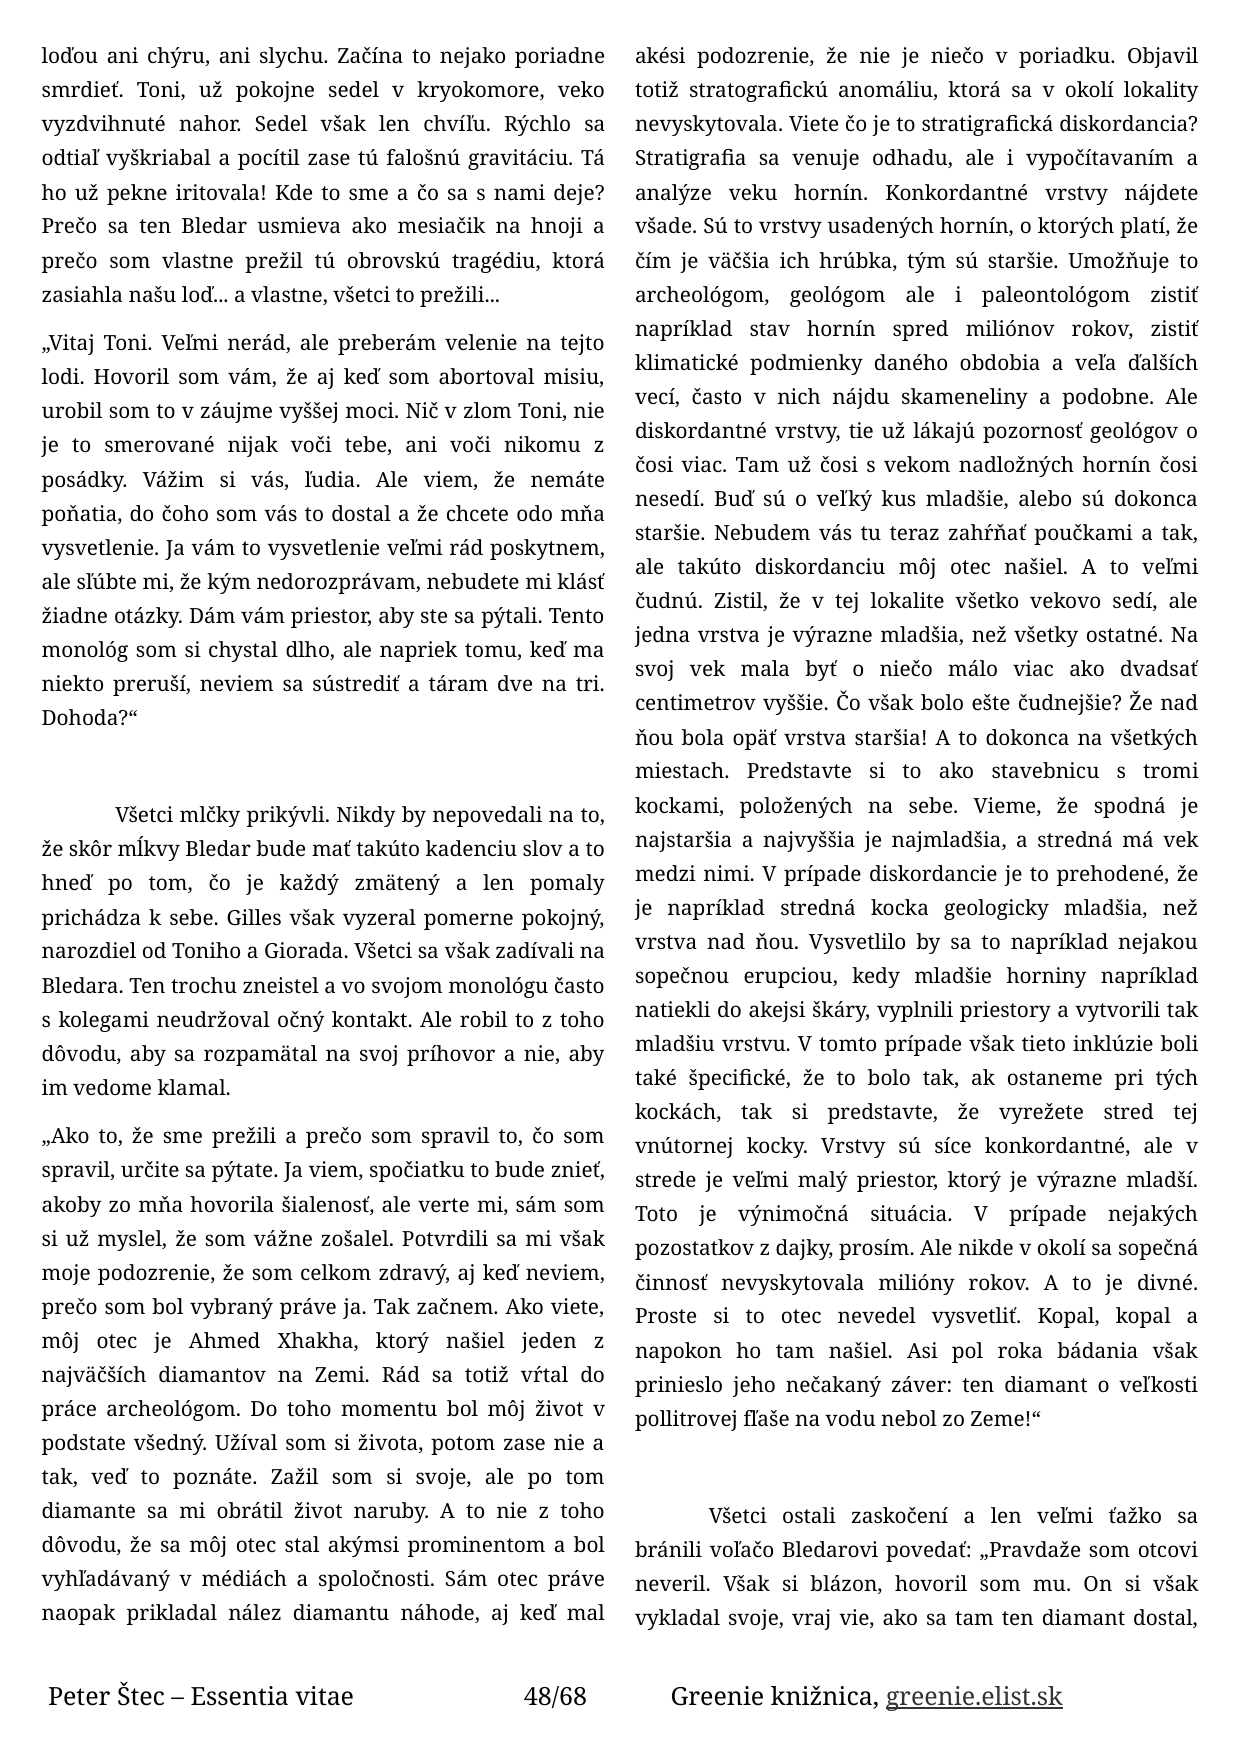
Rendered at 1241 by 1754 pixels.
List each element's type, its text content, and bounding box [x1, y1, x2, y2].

text „Vitaj Toni. Veľmi nerád, ale preberám velenie na tejto lodi. Hovoril som vám, že aj keď som abortoval misiu, urobil som to v záujme vyššej moci. Nič v zlom Toni, nie je to smerované nijak voči tebe, ani voči nikomu z posádky. Vážim si vás, ľudia. Ale viem, že nemáte poňatia, do čoho som vás to dostal a že chcete odo mňa vysvetlenie. Ja vám to vysvetlenie veľmi rád poskytnem, ale sľúbte mi, že kým nedorozprávam, nebudete mi klásť žiadne otázky. Dám vám priestor, aby ste sa pýtali. Tento monológ som si chystal dlho, ale napriek tomu, keď ma niekto preruší, neviem sa sústrediť a táram dve na tri. Dohoda?“ [41, 328, 605, 732]
text Všetci mlčky prikývli. Nikdy by nepovedali na to, že skôr mĺkvy Bledar bude mať takúto kadenciu slov a to hneď po tom, čo je každý zmätený a len pomaly prichádza k sebe. Gilles však vyzeral pomerne pokojný, narozdiel od Toniho a Giorada. Všetci sa však zadívali na Bledara. Ten trochu zneistel a vo svojom monológu často s kolegami neudržoval očný kontakt. Ale robil to z toho dôvodu, aby sa rozpamätal na svoj príhovor a nie, aby im vedome klamal. [41, 800, 605, 1101]
text Všetci ostali zaskočení a len veľmi ťažko sa bránili voľačo Bledarovi povedať: „Pravdaže som otcovi neveril. Však si blázon, hovoril som mu. On si však vykladal svoje, vraj vie, ako sa tam ten diamant dostal, [635, 1501, 1199, 1632]
text loďou ani chýru, ani slychu. Začína to nejako poriadne smrdieť. Toni, už pokojne sedel v kryokomore, veko vyzdvihnuté nahor. Sedel však len chvíľu. Rýchlo sa odtiaľ vyškriabal a pocítil zase tú falošnú gravitáciu. Tá ho už pekne iritovala! Kde to sme a čo sa s nami deje? Prečo sa ten Bledar usmieva ako mesiačik na hnoji a prečo som vlastne prežil tú obrovskú tragédiu, ktorá zasiahla našu loď... a vlastne, všetci to prežili... [41, 41, 605, 308]
text akési podozrenie, že nie je niečo v poriadku. Objavil totiž stratografickú anomáliu, ktorá sa v okolí lokality nevyskytovala. Viete čo je to stratigrafická diskordancia? Stratigrafia sa venuje odhadu, ale i vypočítavaním a analýze veku hornín. Konkordantné vrstvy nájdete všade. Sú to vrstvy usadených hornín, o ktorých platí, že čím je väčšia ich hrúbka, tým sú staršie. Umožňuje to archeológom, geológom ale i paleontológom zistiť napríklad stav hornín spred miliónov rokov, zistiť klimatické podmienky daného obdobia a veľa ďalších vecí, často v nich nájdu skameneliny a podobne. Ale diskordantné vrstvy, tie už lákajú pozornosť geológov o čosi viac. Tam už čosi s vekom nadložných hornín čosi nesedí. Buď sú o veľký kus mladšie, alebo sú dokonca staršie. Nebudem vás tu teraz zahŕňať poučkami a tak, ale takúto diskordanciu môj otec našiel. A to veľmi čudnú. Zistil, že v tej lokalite všetko vekovo sedí, ale jedna vrstva je výrazne mladšia, než všetky ostatné. Na svoj vek mala byť o niečo málo viac ako dvadsať centimetrov vyššie. Čo však bolo ešte čudnejšie? Že nad ňou bola opäť vrstva staršia! A to dokonca na všetkých miestach. Predstavte si to ako stavebnicu s tromi kockami, položených na sebe. Vieme, že spodná je najstaršia a najvyššia je najmladšia, a stredná má vek medzi nimi. V prípade diskordancie je to prehodené, že je napríklad stredná kocka geologicky mladšia, než vrstva nad ňou. Vysvetlilo by sa to napríklad nejakou sopečnou erupciou, kedy mladšie horniny napríklad natiekli do akejsi škáry, vyplnili priestory a vytvorili tak mladšiu vrstvu. V tomto prípade však tieto inklúzie boli také špecifické, že to bolo tak, ak ostaneme pri tých kockách, tak si predstavte, že vyrežete stred tej vnútornej kocky. Vrstvy sú síce konkordantné, ale v strede je veľmi malý priestor, ktorý je výrazne mladší. Toto je výnimočná situácia. V prípade nejakých pozostatkov z dajky, prosím. Ale nikde v okolí sa sopečná činnosť nevyskytovala milióny rokov. A to je divné. Proste si to otec nevedel vysvetliť. Kopal, kopal a napokon ho tam našiel. Asi pol roka bádania však prinieslo jeho nečakaný záver: ten diamant o veľkosti pollitrovej fľaše na vodu nebol zo Zeme!“ [635, 41, 1199, 1432]
text „Ako to, že sme prežili a prečo som spravil to, čo som spravil, určite sa pýtate. Ja viem, spočiatku to bude znieť, akoby zo mňa hovorila šialenosť, ale verte mi, sám som si už myslel, že som vážne zošalel. Potvrdili sa mi však moje podozrenie, že som celkom zdravý, aj keď neviem, prečo som bol vybraný práve ja. Tak začnem. Ako viete, môj otec je Ahmed Xhakha, ktorý našiel jeden z najväčších diamantov na Zemi. Rád sa totiž vŕtal do práce archeológom. Do toho momentu bol môj život v podstate všedný. Užíval som si života, potom zase nie a tak, veď to poznáte. Zažil som si svoje, ale po tom diamante sa mi obrátil život naruby. A to nie z toho dôvodu, že sa môj otec stal akýmsi prominentom a bol vyhľadávaný v médiách a spoločnosti. Sám otec práve naopak prikladal nález diamantu náhode, aj keď mal [41, 1122, 605, 1627]
